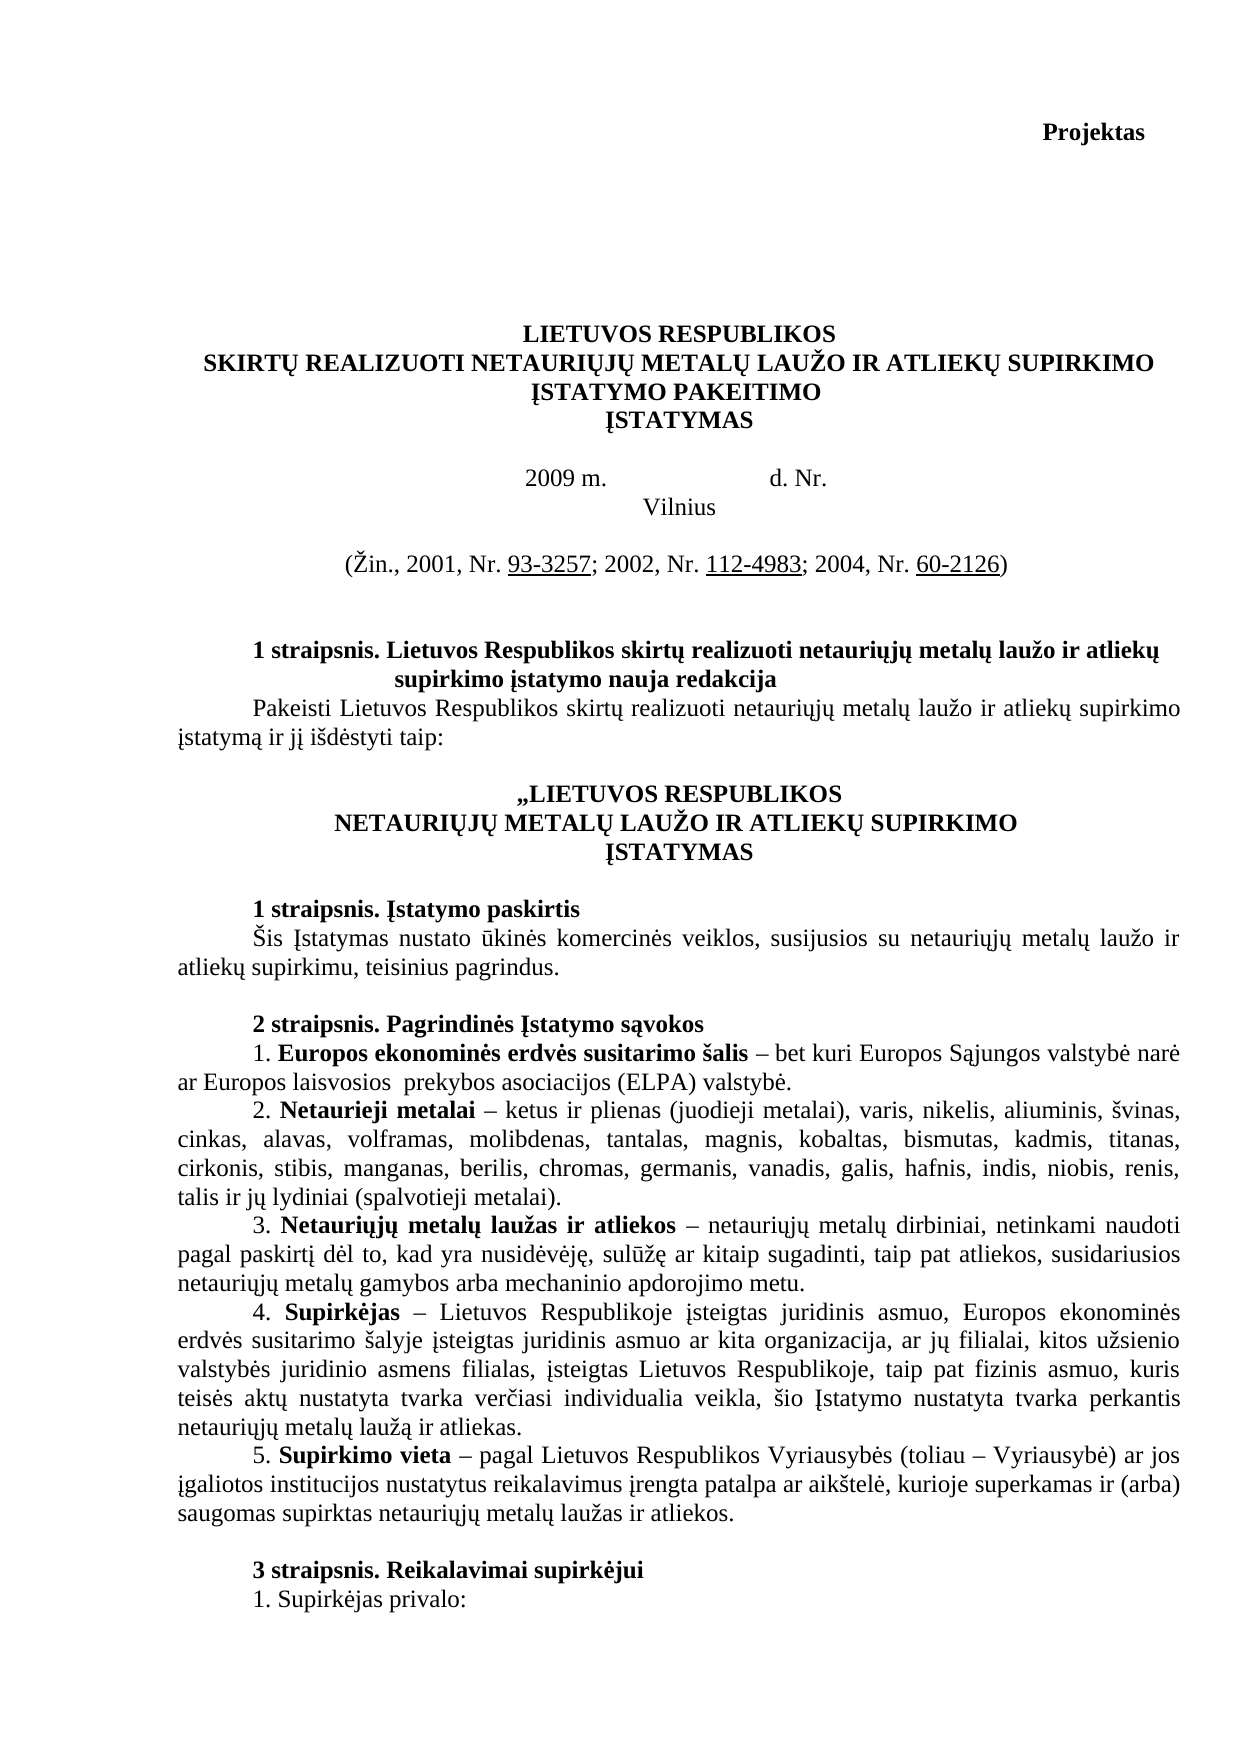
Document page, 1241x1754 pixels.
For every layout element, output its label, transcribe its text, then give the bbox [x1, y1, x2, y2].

text ĮSTATYMAS [177, 406, 1181, 434]
text 2. Netaurieji metalai – ketus ir plienas (juodieji metalai), varis, nikelis, aliuminis, švinas, cinkas, alavas, volframas, molibdenas, tantalas, magnis, kobaltas, bismutas, kadmis, titanas, cirkonis, stibis, manganas, berilis, chromas, germanis, vanadis, galis, hafnis, indis, niobis, renis, talis ir jų lydiniai (spalvotieji metalai). [177, 1096, 1181, 1211]
text 2 straipsnis. Pagrindinės Įstatymo sąvokos [177, 1009, 1181, 1038]
text 2009 m. d. Nr. [177, 463, 1181, 492]
text 1. Europos ekonominės erdvės susitarimo šalis – bet kuri Europos Sąjungos valstybė narė ar Europos laisvosios prekybos asociacijos (ELPA) valstybė. [177, 1038, 1181, 1096]
text Vilnius [177, 492, 1181, 521]
text 5. Supirkimo vieta – pagal Lietuvos Respublikos Vyriausybės (toliau – Vyriausybė) ar jos įgaliotos institucijos nustatytus reikalavimus įrengta patalpa ar aikštelė, kurioje superkamas ir (arba) saugomas supirktas netauriųjų metalų laužas ir atliekos. [177, 1441, 1181, 1527]
text Pakeisti Lietuvos Respublikos skirtų realizuoti netauriųjų metalų laužo ir atliekų supirkimo įstatymą ir jį išdėstyti taip: [177, 693, 1181, 751]
text NETAURIŲJŲ METALŲ LAUŽO IR ATLIEKŲ SUPIRKIMO [177, 808, 1181, 837]
text ĮSTATYMAS [177, 837, 1181, 866]
text LIETUVOS RESPUBLIKOS SKIRTŲ REALIZUOTI NETAURIŲJŲ METALŲ LAUŽO IR ATLIEKŲ SUPIRKIMO ĮSTATYMO PAKEITIMO [177, 319, 1181, 406]
text „LIETUVOS RESPUBLIKOS [177, 779, 1181, 808]
text 1 straipsnis. Įstatymo paskirtis [177, 894, 1181, 923]
text 3 straipsnis. Reikalavimai supirkėjui [177, 1556, 1181, 1584]
text Šis Įstatymas nustato ūkinės komercinės veiklos, susijusios su netauriųjų metalų laužo ir atliekų supirkimu, teisinius pagrindus. [177, 923, 1181, 981]
text 4. Supirkėjas – Lietuvos Respublikoje įsteigtas juridinis asmuo, Europos ekonominės erdvės susitarimo šalyje įsteigtas juridinis asmuo ar kita organizacija, ar jų filialai, kitos užsienio valstybės juridinio asmens filialas, įsteigtas Lietuvos Respublikoje, taip pat fizinis asmuo, kuris teisės aktų nustatyta tvarka verčiasi individualia veikla, šio Įstatymo nustatyta tvarka perkantis netauriųjų metalų laužą ir atliekas. [177, 1297, 1181, 1441]
text Projektas [1042, 117, 1225, 146]
text 1. Supirkėjas privalo: [177, 1584, 1181, 1613]
text 1 straipsnis. Lietuvos Respublikos skirtų realizuoti netauriųjų metalų laužo ir atliekų [177, 636, 1181, 664]
text supirkimo įstatymo nauja redakcija [177, 664, 1181, 693]
text (Žin., 2001, Nr. 93-3257; 2002, Nr. 112-4983; 2004, Nr. 60-2126) [177, 549, 1181, 578]
text 3. Netauriųjų metalų laužas ir atliekos – netauriųjų metalų dirbiniai, netinkami naudoti pagal paskirtį dėl to, kad yra nusidėvėję, sulūžę ar kitaip sugadinti, taip pat atliekos, susidariusios netauriųjų metalų gamybos arba mechaninio apdorojimo metu. [177, 1211, 1181, 1297]
